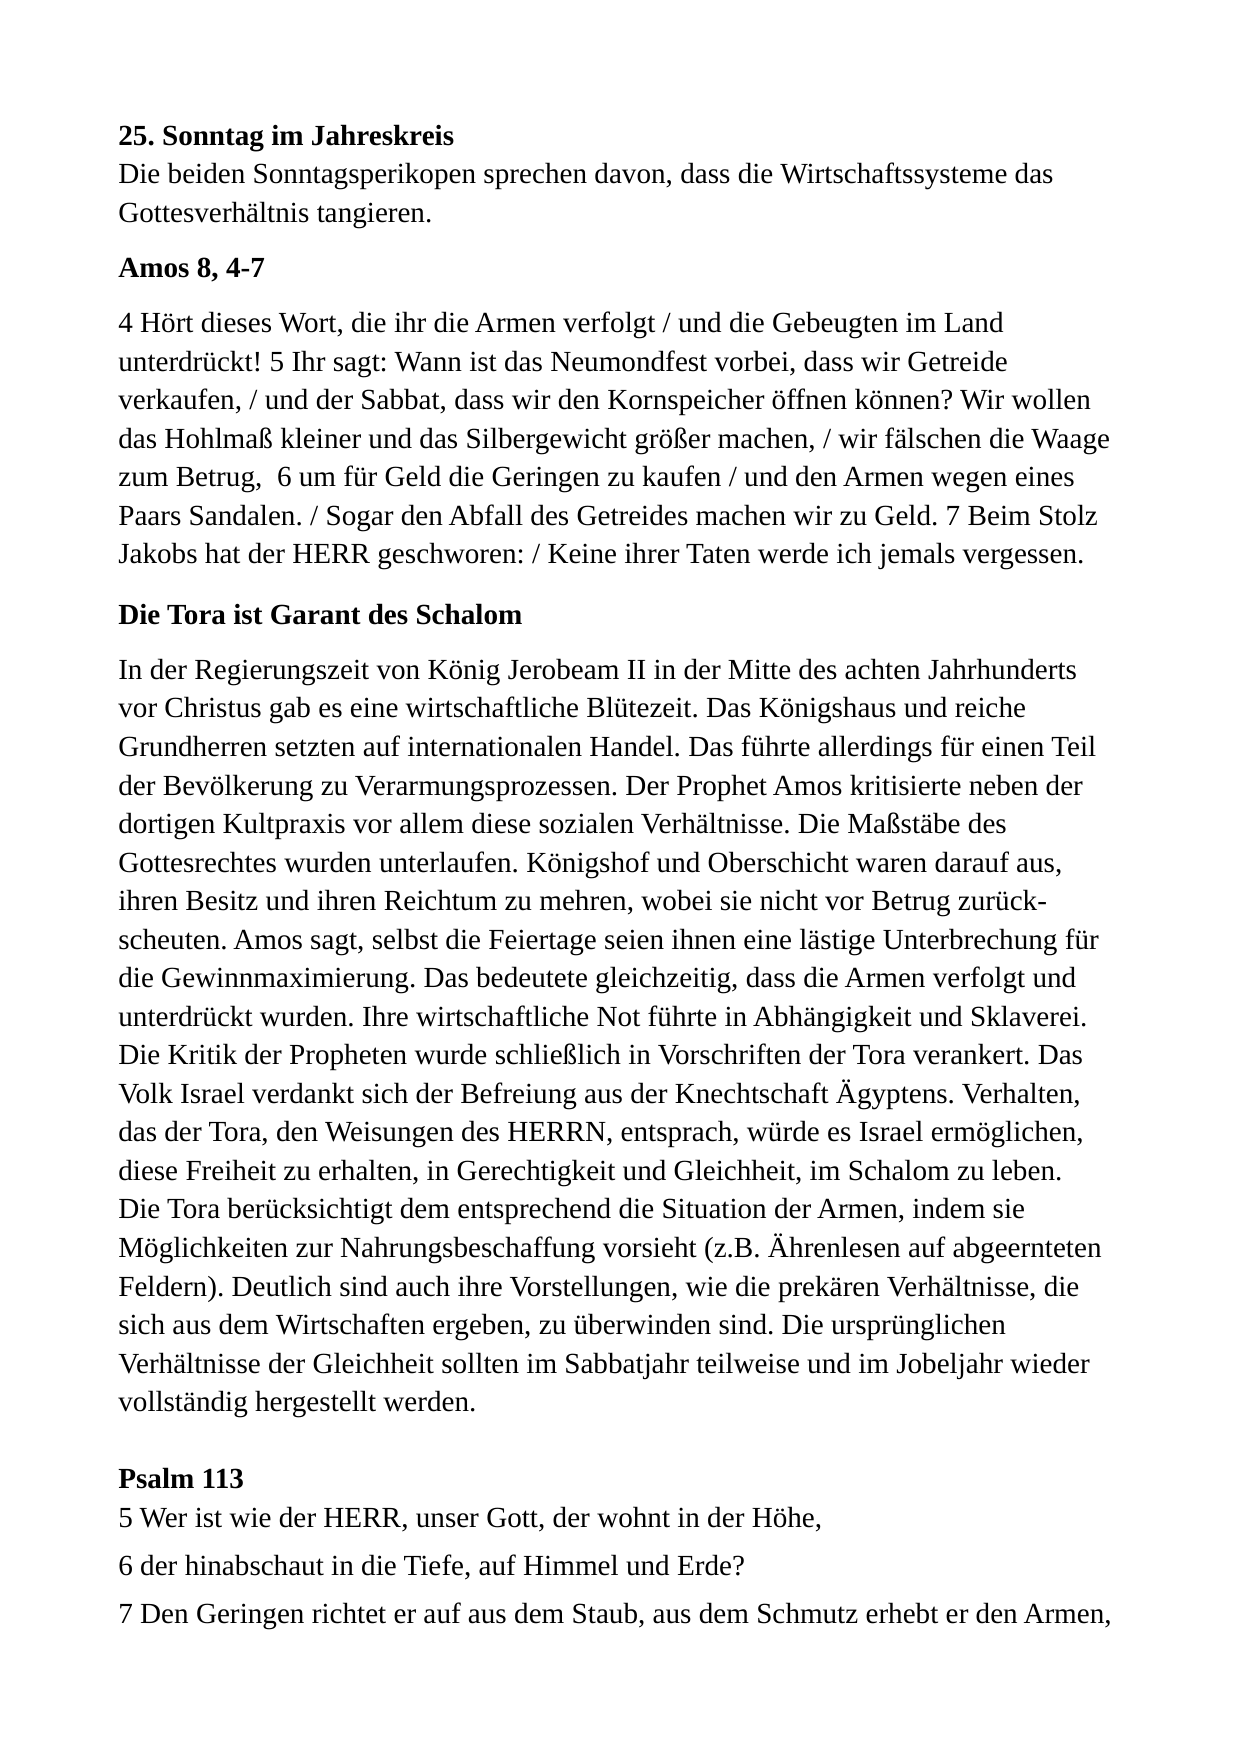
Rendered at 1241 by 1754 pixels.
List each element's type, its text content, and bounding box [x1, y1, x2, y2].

text 7 Den Geringen richtet er auf aus dem Staub, aus dem Schmutz erhebt er den Armen, [118, 1596, 1122, 1630]
text Die beiden Sonntagsperikopen sprechen davon, dass die Wirtschaftssysteme das Gottesverhältnis tangieren. [118, 157, 1122, 229]
text 25. Sonntag im Jahreskreis [118, 118, 1122, 152]
text Die Kritik der Propheten wurde schließlich in Vorschriften der Tora verankert. Das Volk Israel verdankt sich der Befreiung aus der Knechtschaft Ägyptens. Verhalten, das der Tora, den Weisungen des HERRN, entsprach, würde es Israel ermöglichen, diese Freiheit zu erhalten, in Gerechtigkeit und Gleichheit, im Schalom zu leben. [118, 1037, 1122, 1187]
text 6 der hinabschaut in die Tiefe, auf Himmel und Erde? [118, 1548, 1122, 1582]
text Die Tora ist Garant des Schalom [118, 597, 1122, 631]
text Die Tora berücksichtigt dem entsprechend die Situation der Armen, indem sie Möglichkeiten zur Nahrungsbeschaffung vorsieht (z.B. Ährenlesen auf abgeernteten Feldern). Deutlich sind auch ihre Vorstellungen, wie die prekären Verhältnisse, die sich aus dem Wirtschaften ergeben, zu überwinden sind. Die ursprünglichen Verhältnisse der Gleichheit sollten im Sabbatjahr teilweise und im Jobeljahr wieder vollständig hergestellt werden. [118, 1192, 1122, 1418]
text Amos 8, 4-7 [118, 250, 1122, 284]
text 4 Hört dieses Wort, die ihr die Armen verfolgt / und die Gebeugten im Land unterdrückt! 5 Ihr sagt: Wann ist das Neumondfest vorbei, dass wir Getreide verkaufen, / und der Sabbat, dass wir den Kornspeicher öffnen können? Wir wollen das Hohlmaß kleiner und das Silbergewicht größer machen, / wir fälschen die Waage zum Betrug, 6 um für Geld die Geringen zu kaufen / und den Armen wegen eines Paars Sandalen. / Sogar den Abfall des Getreides machen wir zu Geld. 7 Beim Stolz Jakobs hat der HERR geschworen: / Keine ihrer Taten werde ich jemals vergessen. [118, 305, 1122, 570]
text In der Regierungszeit von König Jerobeam II in der Mitte des achten Jahrhunderts vor Christus gab es eine wirtschaftliche Blütezeit. Das Königshaus und reiche Grundherren setzten auf internationalen Handel. Das führte allerdings für einen Teil der Bevölkerung zu Verarmungsprozessen. Der Prophet Amos kritisierte neben der dortigen Kultpraxis vor allem diese sozialen Verhältnisse. Die Maßstäbe des Gottesrechtes wurden unterlaufen. Königshof und Oberschicht waren darauf aus, ihren Besitz und ihren Reichtum zu mehren, wobei sie nicht vor Betrug zurück-scheuten. Amos sagt, selbst die Feiertage seien ihnen eine lästige Unterbrechung für die Gewinnmaximierung. Das bedeutete gleichzeitig, dass die Armen verfolgt und unterdrückt wurden. Ihre wirtschaftliche Not führte in Abhängigkeit und Sklaverei. [118, 652, 1122, 1032]
text Psalm 113 [118, 1461, 1122, 1495]
text 5 Wer ist wie der HERR, unser Gott, der wohnt in der Höhe, [118, 1500, 1122, 1533]
